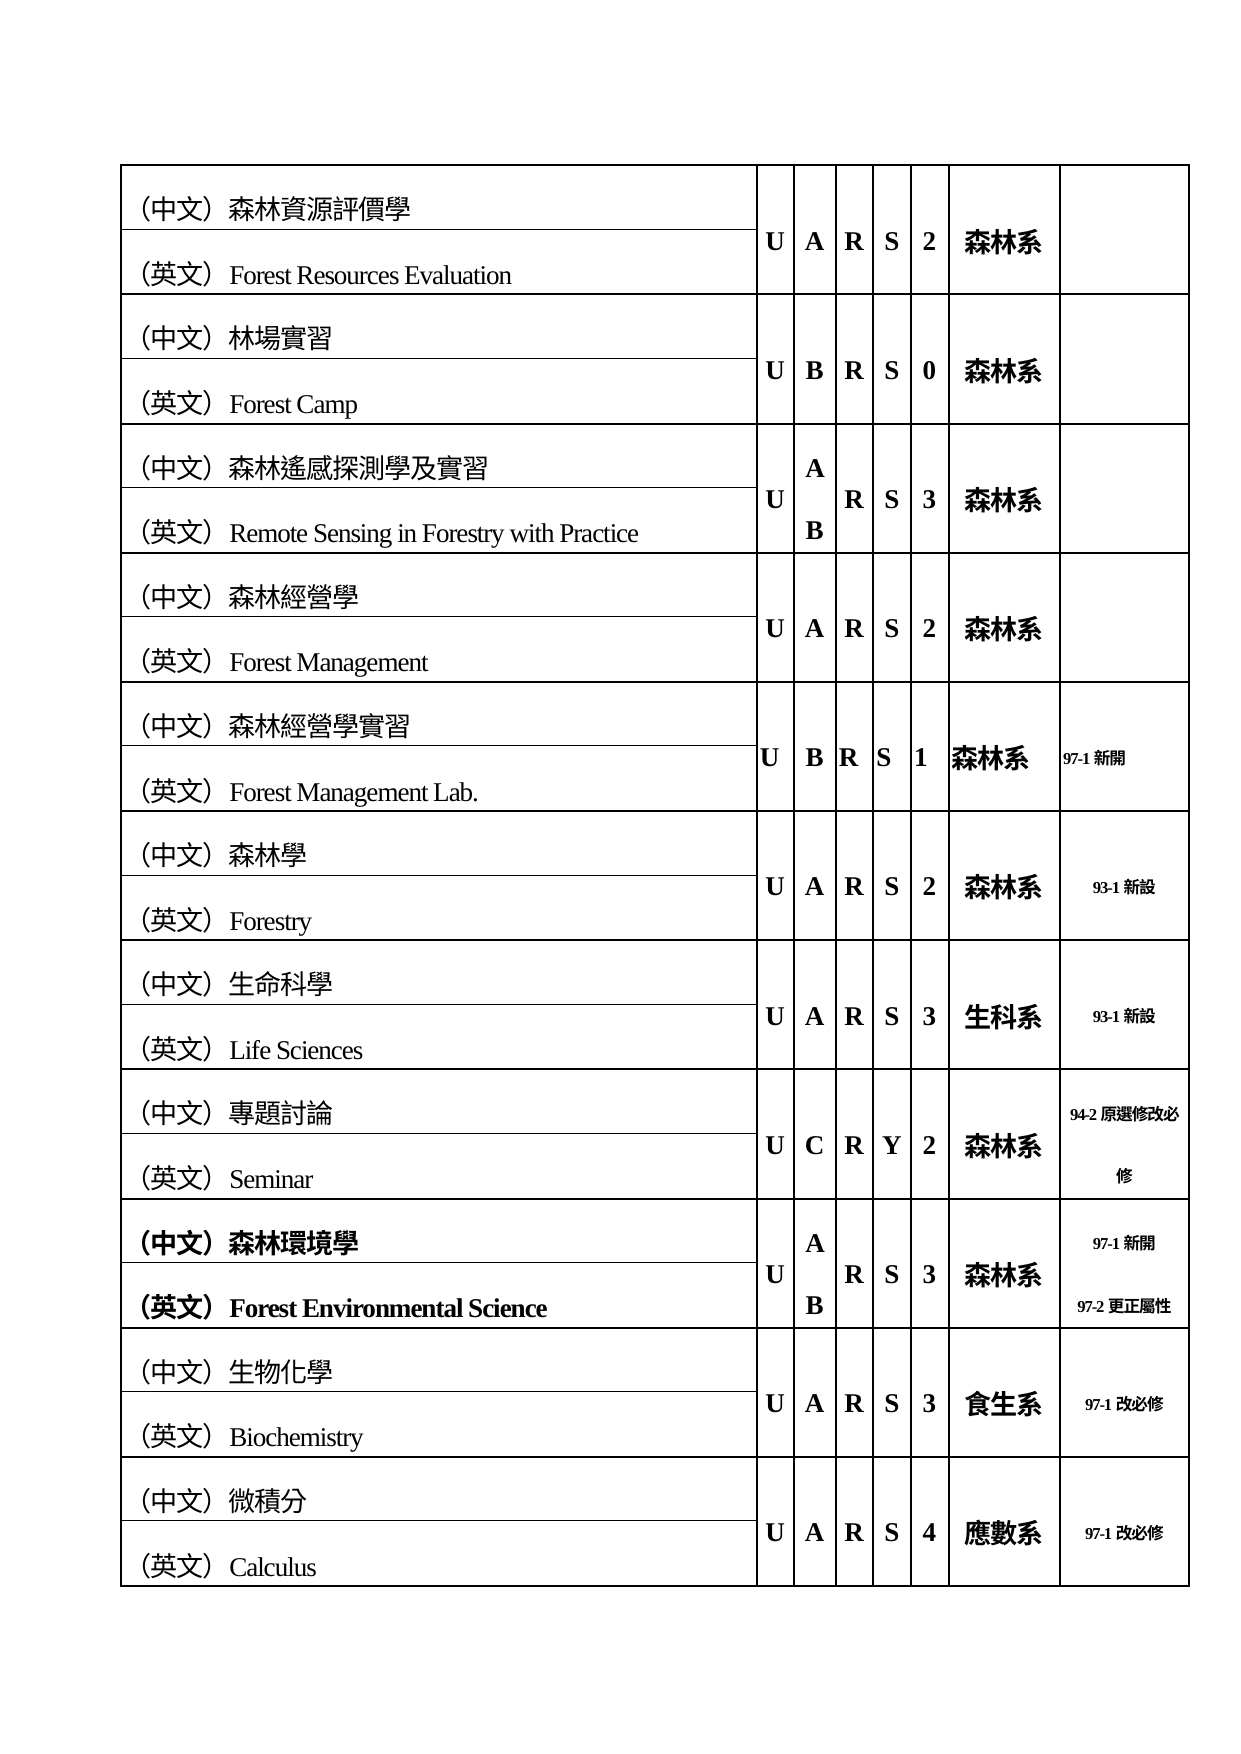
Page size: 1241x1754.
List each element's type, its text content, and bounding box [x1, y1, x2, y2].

table_cell S [874, 941, 910, 1068]
table_cell 食生系 [950, 1329, 1059, 1456]
table_cell 森林系 [950, 1200, 1059, 1327]
table_cell 3 [912, 941, 948, 1068]
table_cell U [758, 1329, 793, 1456]
table_cell S [874, 166, 910, 293]
table_cell A [795, 1329, 835, 1456]
table_cell U [758, 425, 793, 552]
table_cell R [837, 1070, 872, 1197]
table_cell R [837, 425, 872, 552]
table_cell （中文）森林環境學 [122, 1200, 756, 1262]
table_cell S [874, 554, 910, 681]
table_cell （中文）專題討論 [122, 1070, 756, 1133]
table_cell U [758, 166, 793, 293]
table_cell （英文）Forestry [122, 876, 756, 939]
table_cell AB [795, 1200, 835, 1327]
table_cell 2 [912, 1070, 948, 1197]
table_cell 2 [912, 554, 948, 681]
table_cell 3 [912, 425, 948, 552]
table_cell S [874, 1200, 910, 1327]
table_cell A [795, 812, 835, 939]
table_cell S [874, 425, 910, 552]
table_cell B [795, 295, 835, 422]
table_cell （中文）森林資源評價學 [122, 166, 756, 229]
table_cell U [758, 941, 793, 1068]
table_cell （中文）微積分 [122, 1458, 756, 1520]
table_cell （英文）Life Sciences [122, 1005, 756, 1068]
table_cell U [758, 683, 793, 810]
table_cell 3 [912, 1200, 948, 1327]
table_cell 生科系 [950, 941, 1059, 1068]
table_cell Y [874, 1070, 910, 1197]
table_cell 3 [912, 1329, 948, 1456]
table_cell 97-1新開 [1061, 683, 1188, 810]
table_cell A [795, 941, 835, 1068]
table_cell S [874, 683, 910, 810]
table_cell （中文）生物化學 [122, 1329, 756, 1391]
table_cell R [837, 295, 872, 422]
table_cell 93-1新設 [1061, 941, 1188, 1068]
table_cell S [874, 812, 910, 939]
table_cell 森林系 [950, 683, 1059, 810]
table_cell 93-1新設 [1061, 812, 1188, 939]
table_cell S [874, 1329, 910, 1456]
table_cell B [795, 683, 835, 810]
table_cell R [837, 812, 872, 939]
table_cell U [758, 295, 793, 422]
table_cell （英文）Biochemistry [122, 1392, 756, 1456]
table_cell [1061, 425, 1188, 552]
table_cell [1061, 166, 1188, 293]
table_cell 森林系 [950, 1070, 1059, 1197]
table_cell R [837, 1329, 872, 1456]
table_cell R [837, 941, 872, 1068]
table_cell （中文）森林經營學實習 [122, 683, 756, 745]
table_cell R [837, 166, 872, 293]
table_cell （英文）Forest Management [122, 617, 756, 681]
table_cell （中文）生命科學 [122, 941, 756, 1004]
table_cell S [874, 295, 910, 422]
table_cell （中文）森林學 [122, 812, 756, 874]
table_cell （英文）Forest Camp [122, 359, 756, 422]
table_cell 4 [912, 1458, 948, 1585]
table_cell [1061, 295, 1188, 422]
table_cell （中文）森林經營學 [122, 554, 756, 616]
table_cell U [758, 812, 793, 939]
table_cell 97-1改必修 [1061, 1458, 1188, 1585]
table_cell （中文）林場實習 [122, 295, 756, 358]
table_cell S [874, 1458, 910, 1585]
table_cell U [758, 554, 793, 681]
table_cell A [795, 166, 835, 293]
table_cell 97-1新開 97-2更正屬性 [1061, 1200, 1188, 1327]
table_cell 森林系 [950, 166, 1059, 293]
table_cell 1 [912, 683, 948, 810]
table_cell 森林系 [950, 295, 1059, 422]
table_cell U [758, 1070, 793, 1197]
table_cell 97-1改必修 [1061, 1329, 1188, 1456]
table_cell 應數系 [950, 1458, 1059, 1585]
table_cell U [758, 1458, 793, 1585]
table_cell 94-2原選修改必修 [1061, 1070, 1188, 1197]
table_cell （英文）Seminar [122, 1134, 756, 1197]
table_cell R [837, 1458, 872, 1585]
table_cell R [837, 554, 872, 681]
table_cell AB [795, 425, 835, 552]
table_cell C [795, 1070, 835, 1197]
table_cell 森林系 [950, 425, 1059, 552]
table_cell 森林系 [950, 812, 1059, 939]
table_cell 2 [912, 812, 948, 939]
table_cell （英文）Calculus [122, 1521, 756, 1585]
table_cell U [758, 1200, 793, 1327]
table_cell R [837, 1200, 872, 1327]
table_cell A [795, 1458, 835, 1585]
table_cell 2 [912, 166, 948, 293]
table_cell （中文）森林遙感探測學及實習 [122, 425, 756, 487]
table_cell （英文）Forest Management Lab. [122, 746, 756, 810]
table_cell A [795, 554, 835, 681]
table_cell （英文）Forest Environmental Science [122, 1263, 756, 1327]
table_cell （英文）Forest Resources Evaluation [122, 230, 756, 293]
table_cell R [837, 683, 872, 810]
table_cell （英文）Remote Sensing in Forestry with Practice [122, 488, 756, 552]
table_cell [1061, 554, 1188, 681]
table_cell 森林系 [950, 554, 1059, 681]
table_cell 0 [912, 295, 948, 422]
